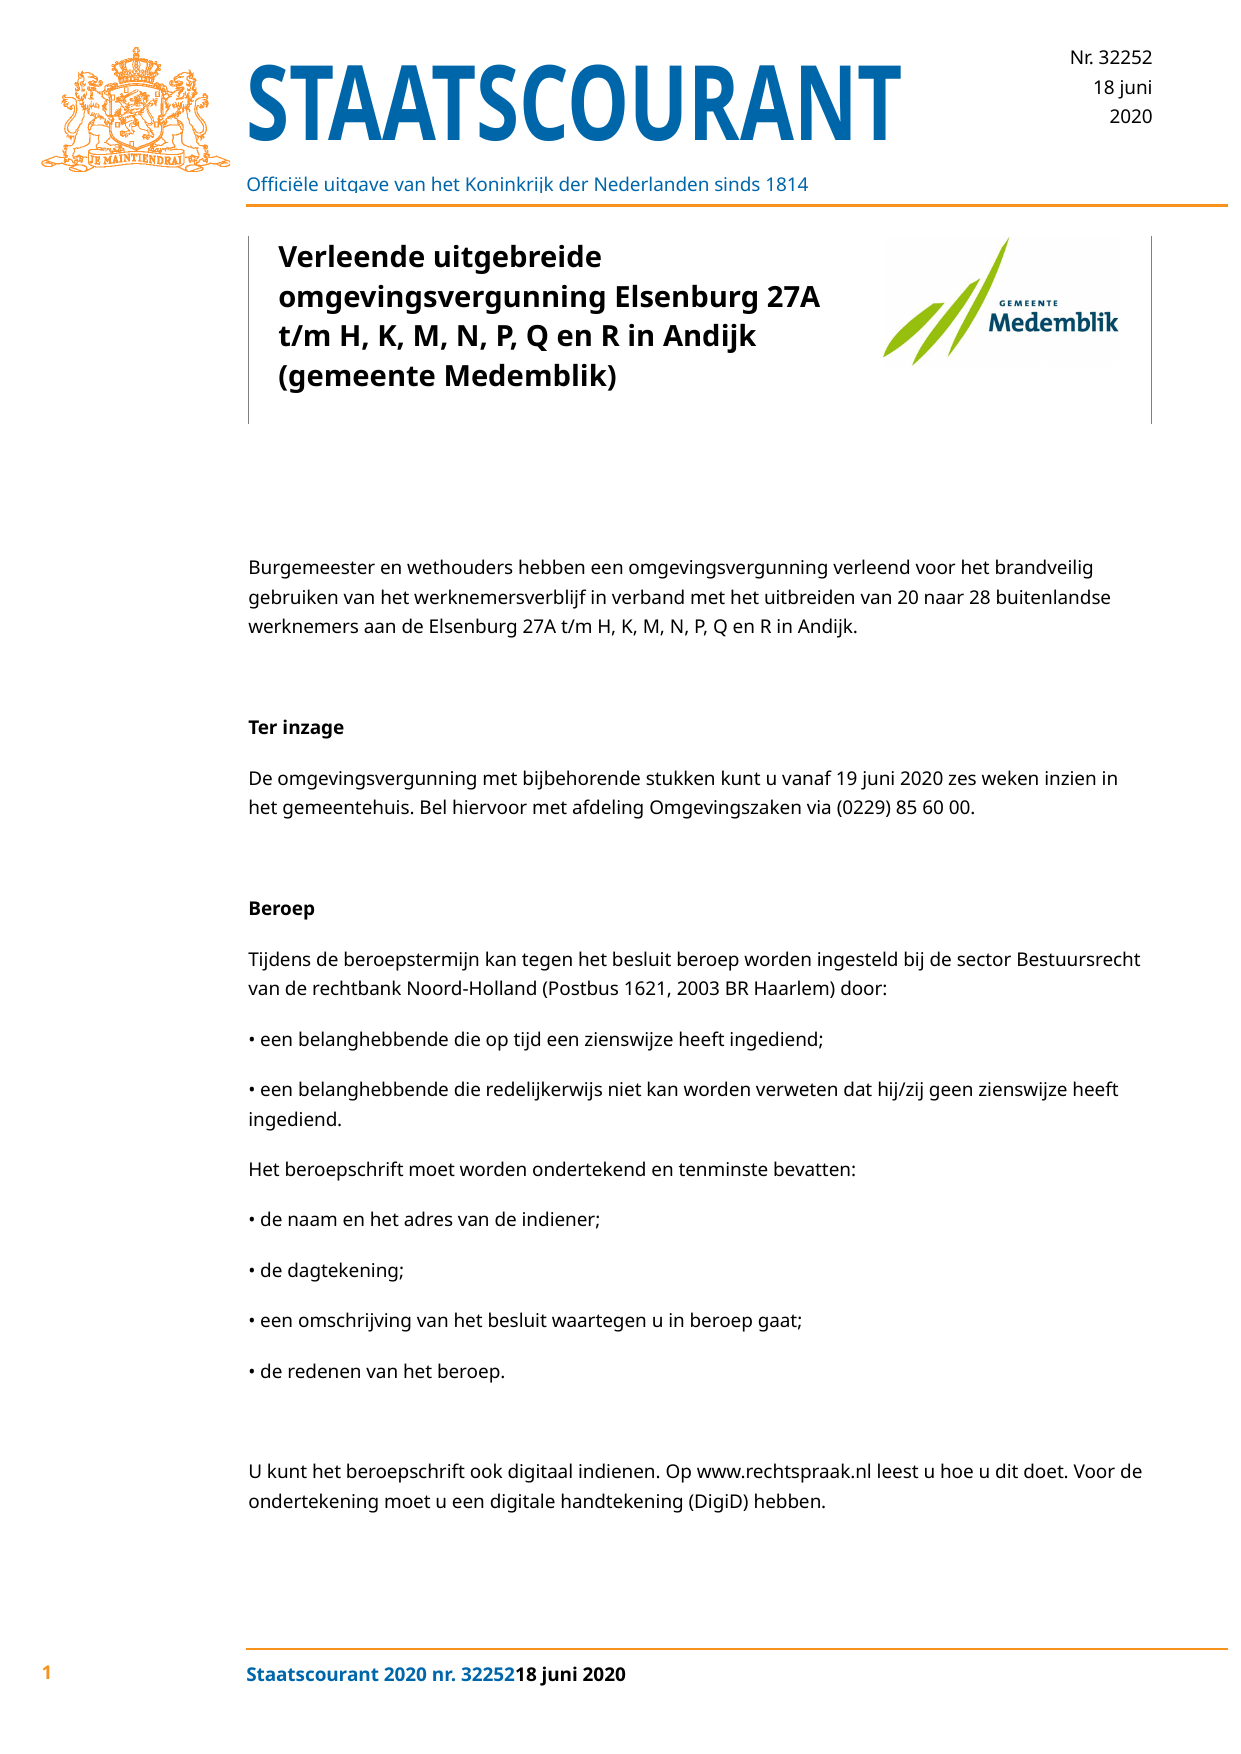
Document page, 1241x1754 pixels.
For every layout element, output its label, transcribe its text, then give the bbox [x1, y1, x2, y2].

text • de redenen van het beroep. [248, 1358, 1152, 1383]
text Het beroepschrift moet worden ondertekend en tenminste bevatten: [248, 1156, 1152, 1182]
table_header Verleende uitgebreide omgevingsvergunning Elsenburg 27A t/m H, K, M, N, P, Q en R in Andijk (gemeente Medemblik) [249, 236, 850, 424]
text • een belanghebbende die redelijkerwijs niet kan worden verweten dat hij/zij geen zienswijze heeft ingediend. [248, 1076, 1152, 1131]
text • de dagtekening; [248, 1257, 1152, 1283]
text • de naam en het adres van de indiener; [248, 1207, 1152, 1232]
text • een belanghebbende die op tijd een zienswijze heeft ingediend; [248, 1026, 1152, 1051]
picture [41, 47, 231, 172]
picture [882, 236, 1119, 367]
text Burgemeester en wethouders hebben een omgevingsvergunning verleend voor het brandveilig gebruiken van het werknemersverblijf in verband met het uitbreiden van 20 naar 28 buitenlandse werknemers aan de Elsenburg 27A t/m H, K, M, N, P, Q en R in Andijk. [248, 554, 1152, 639]
text Beroep [248, 895, 1152, 921]
text Ter inzage [248, 714, 1152, 740]
text De omgevingsvergunning met bijbehorende stukken kunt u vanaf 19 juni 2020 zes weken inzien in het gemeentehuis. Bel hiervoor met afdeling Omgevingszaken via (0229) 85 60 00. [248, 765, 1152, 820]
text U kunt het beroepschrift ook digitaal indienen. Op www.rechtspraak.nl leest u hoe u dit doet. Voor de ondertekening moet u een digitale handtekening (DigiD) hebben. [248, 1459, 1152, 1514]
text • een omschrijving van het besluit waartegen u in beroep gaat; [248, 1307, 1152, 1333]
table_header [850, 236, 1151, 424]
text Tijdens de beroepstermijn kan tegen het besluit beroep worden ingesteld bij de sector Bestuursrecht van de rechtbank Noord-Holland (Postbus 1621, 2003 BR Haarlem) door: [248, 946, 1152, 1001]
